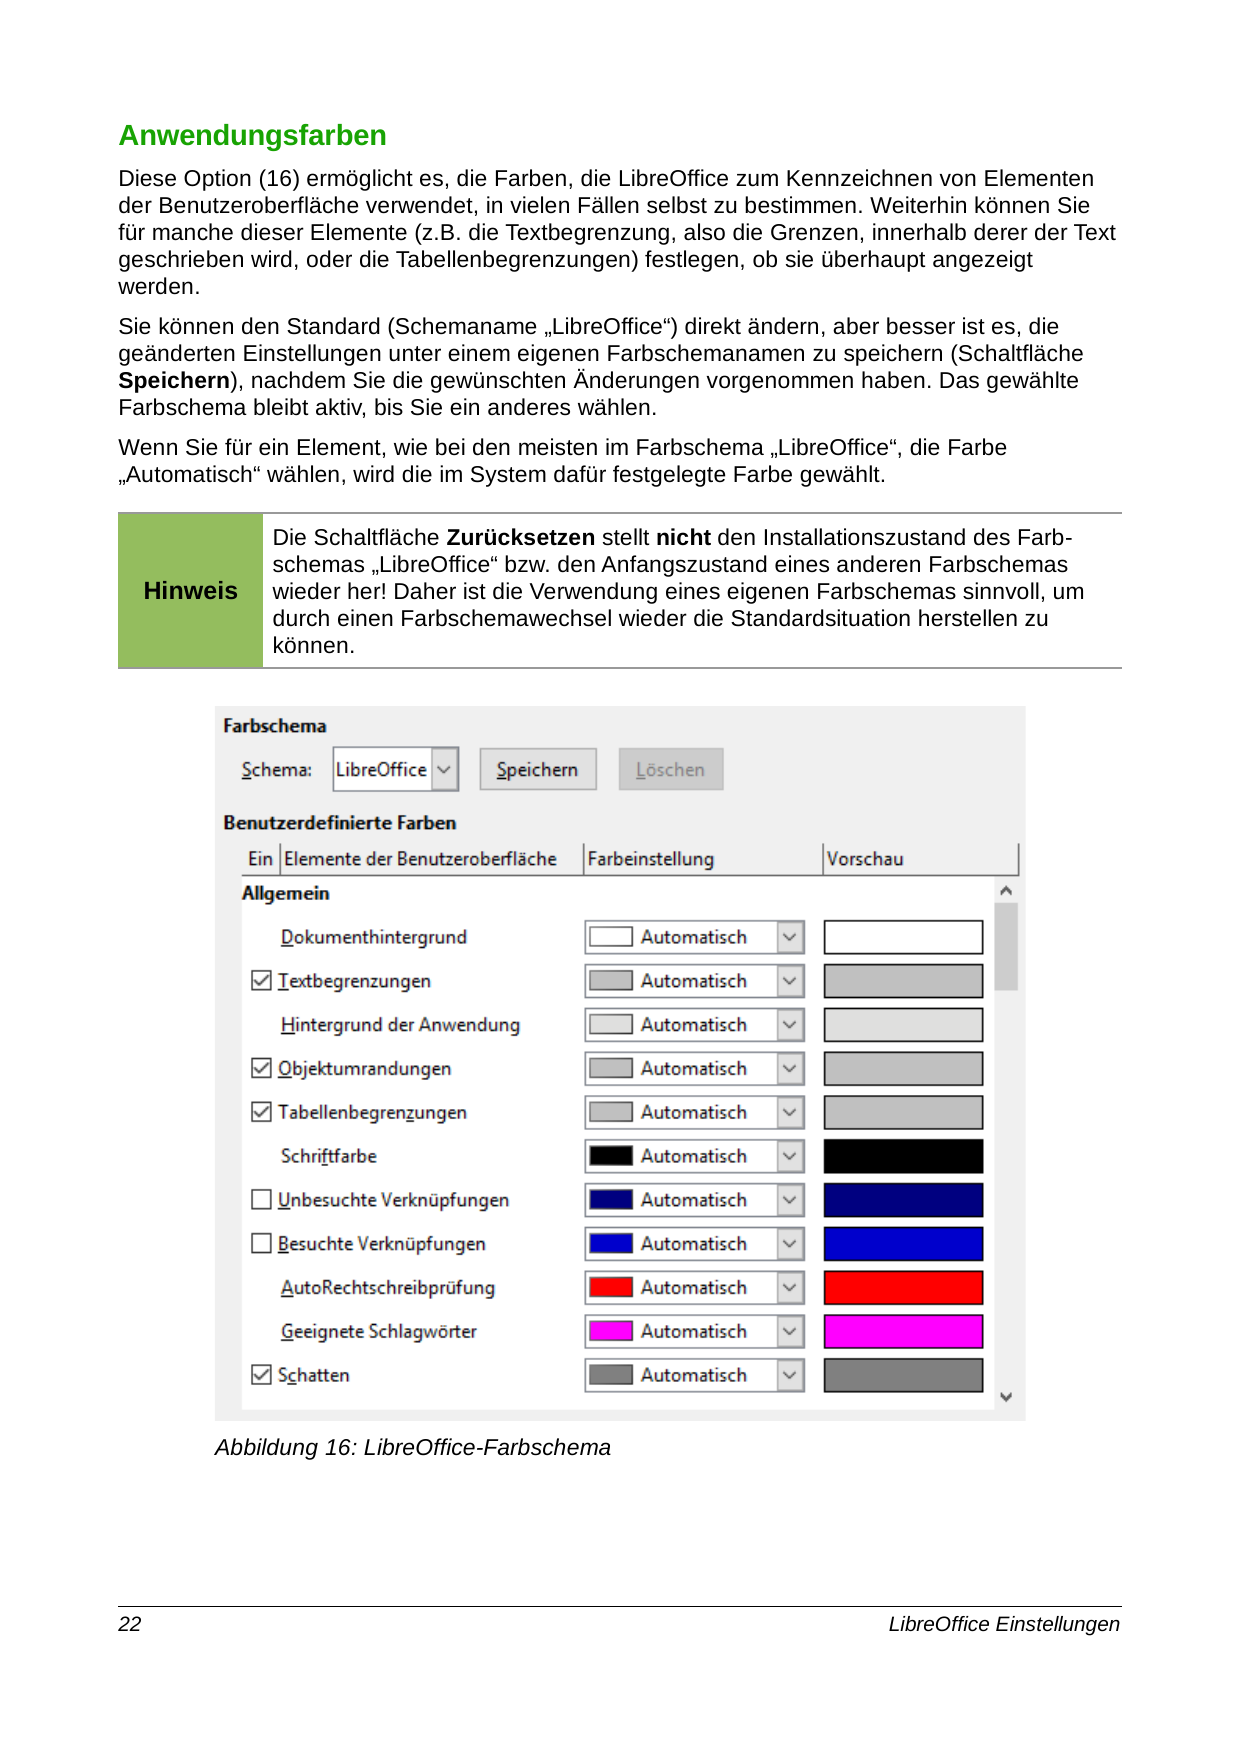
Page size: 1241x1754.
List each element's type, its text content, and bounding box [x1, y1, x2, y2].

subtitle Anwendungsfarben [118, 118, 1122, 152]
text Diese Option (Abbildung 16) ermöglicht es, die Farben, die LibreOffice zum Kennzeichnen von Elementen der Benutzeroberfläche verwendet, in vielen Fällen selbst zu bestimmen. Weiterhin können Sie für manche dieser Elemente (z.B. die Textbegrenzung, also die Grenzen, innerhalb derer der Text geschrieben wird, oder die Tabellenbegrenzungen) festlegen, ob sie überhaupt angezeigt werden. [118, 164, 1122, 299]
table_header Hinweis [118, 514, 263, 667]
picture [214, 706, 1026, 1421]
text Abbildung 16: LibreOffice-Farbschema [215, 1433, 1026, 1460]
table_header Die Schaltfläche Zurücksetzen stellt nicht den Installationszustand des Farb­schemas „LibreOffice“ bzw. den Anfangszustand eines anderen Farbschemas wie­der her! Daher ist die Verwendung eines eigenen Farbschemas sinnvoll, um durch einen Farbschemawechsel wieder die Standardsituation herstellen zu können. [264, 514, 1122, 667]
text Sie können den Standard (Schemaname „LibreOffice“) direkt ändern, aber besser ist es, die geänderten Einstellungen unter einem eigenen Farbschemanamen zu speichern (Schaltfläche Speichern), nachdem Sie die gewünschten Änderungen vorgenommen haben. Das gewählte Farbschema bleibt aktiv, bis Sie ein anderes wählen. [118, 312, 1122, 420]
text Wenn Sie für ein Element, wie bei den meisten im Farbschema „LibreOffice“, die Farbe „Automatisch“ wählen, wird die im System dafür festgelegte Farbe gewählt. [118, 433, 1122, 487]
